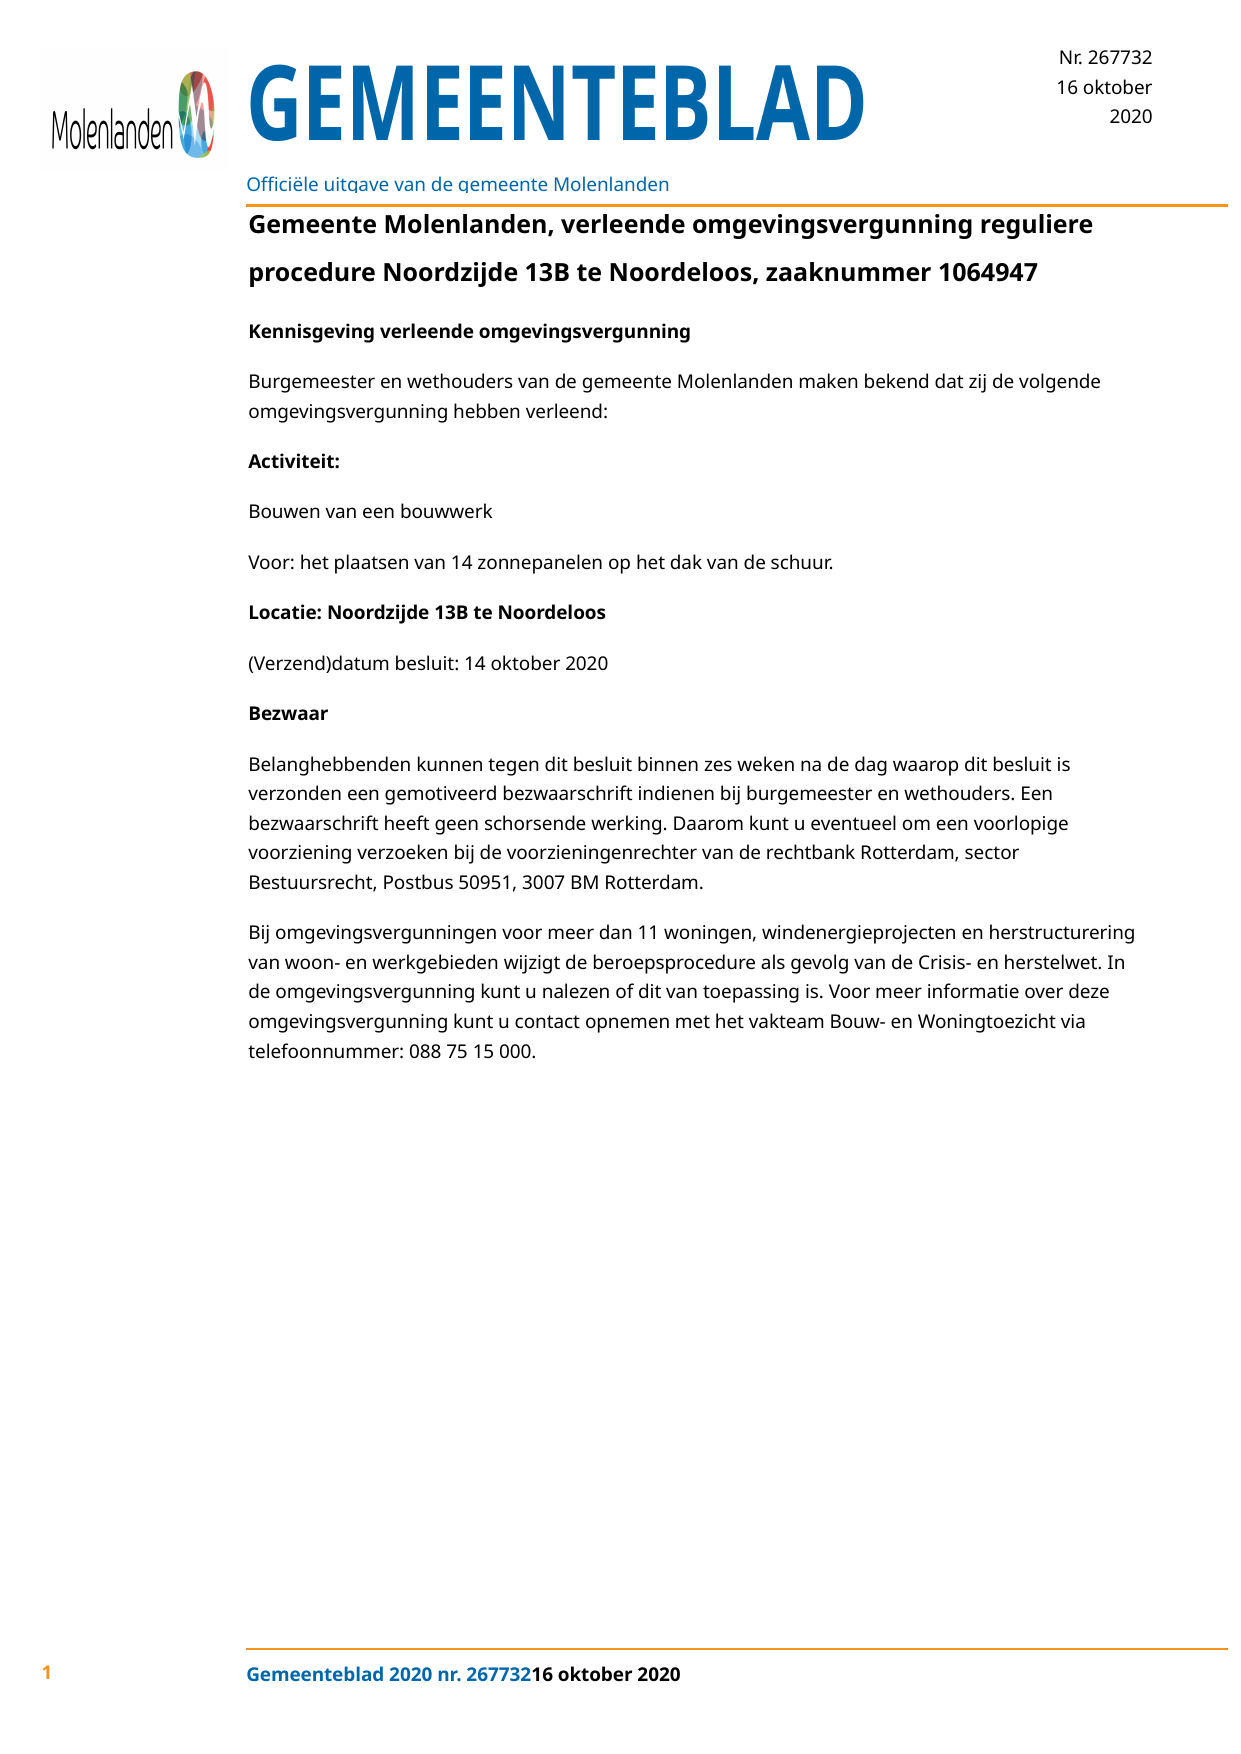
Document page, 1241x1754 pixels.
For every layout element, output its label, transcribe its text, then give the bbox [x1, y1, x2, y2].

text Belanghebbenden kunnen tegen dit besluit binnen zes weken na de dag waarop dit besluit is verzonden een gemotiveerd bezwaarschrift indienen bij burgemeester en wethouders. Een bezwaarschrift heeft geen schorsende werking. Daarom kunt u eventueel om een voorlopige voorziening verzoeken bij de voorzieningenrechter van de rechtbank Rotterdam, sector Bestuursrecht, Postbus 50951, 3007 BM Rotterdam. [248, 751, 1152, 895]
text Bouwen van een bouwwerk [248, 499, 1152, 524]
text Voor: het plaatsen van 14 zonnepanelen op het dak van de schuur. [248, 549, 1152, 575]
text Locatie: Noordzijde 13B te Noordeloos [248, 599, 1152, 625]
text Burgemeester en wethouders van de gemeente Molenlanden maken bekend dat zij de volgende omgevingsvergunning hebben verleend: [248, 368, 1152, 424]
text Gemeente Molenlanden, verleende omgevingsvergunning reguliere procedure Noordzijde 13B te Noordeloos, zaaknummer 1064947 [248, 207, 1152, 288]
text (Verzend)datum besluit: 14 oktober 2020 [248, 650, 1152, 676]
text Bij omgevingsvergunningen voor meer dan 11 woningen, windenergieprojecten en herstructurering van woon- en werkgebieden wijzigt de beroepsprocedure als gevolg van de Crisis- en herstelwet. In de omgevingsvergunning kunt u nalezen of dit van toepassing is. Voor meer informatie over deze omgevingsvergunning kunt u contact opnemen met het vakteam Bouw- en Woningtoezicht via telefoonnummer: 088 75 15 000. [248, 919, 1152, 1064]
text Kennisgeving verleende omgevingsvergunning [248, 318, 1152, 344]
text Activiteit: [248, 448, 1152, 474]
text Bezwaar [248, 700, 1152, 726]
picture [41, 47, 231, 172]
